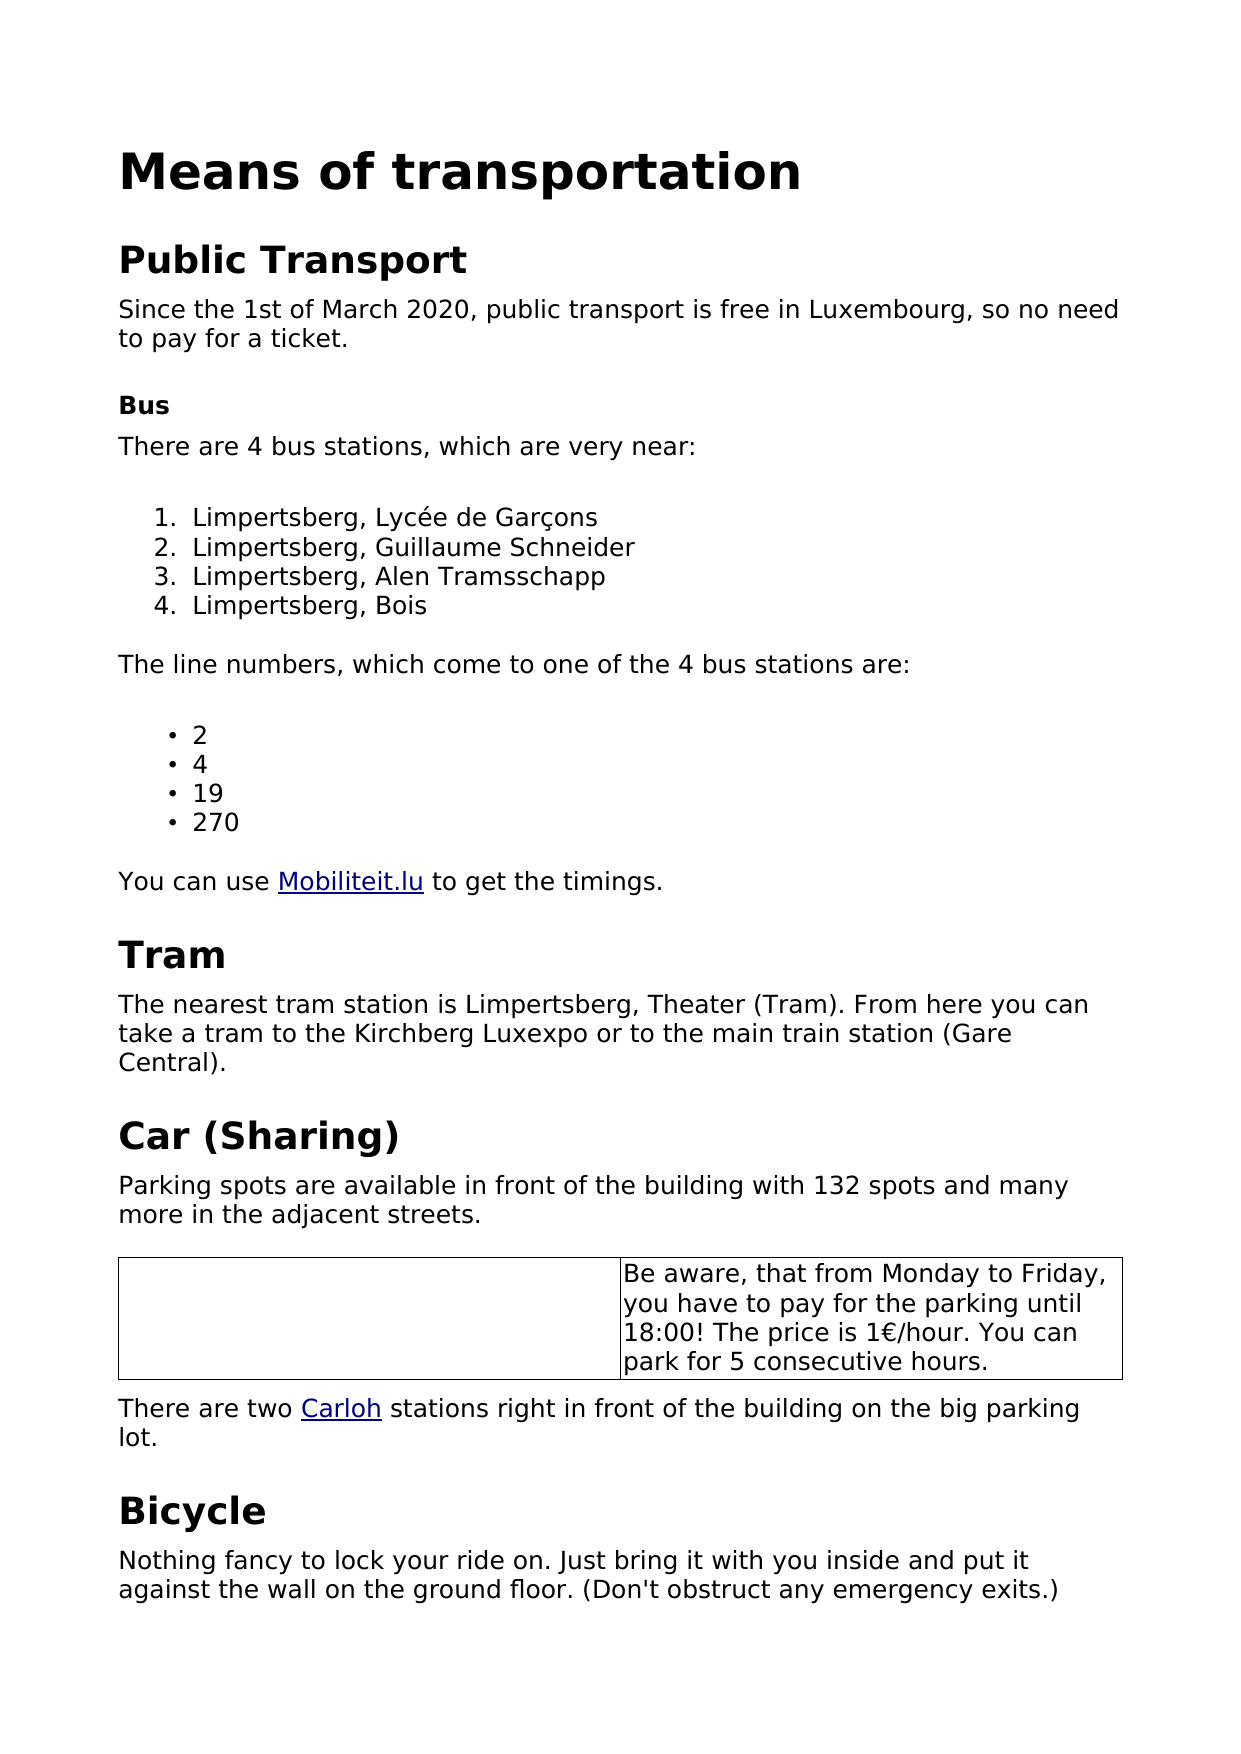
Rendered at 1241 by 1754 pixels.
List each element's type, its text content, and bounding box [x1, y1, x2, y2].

text Since the 1st of March 2020, public transport is free in Luxembourg, so no need to pay for a ticket. [118, 295, 1122, 353]
subtitle Public Transport [118, 239, 1122, 282]
text Nothing fancy to lock your ride on. Just bring it with you inside and put it against the wall on the ground floor. (Don't obstruct any emergency exits.) [118, 1546, 1122, 1604]
subtitle Tram [118, 934, 1122, 977]
list Limpertsberg, Alen Tramsschapp [177, 562, 1122, 591]
subtitle Car (Sharing) [118, 1115, 1122, 1158]
list 270 [177, 808, 1122, 838]
subtitle Means of transportation [118, 143, 1122, 201]
list Limpertsberg, Lycée de Garçons [177, 504, 1122, 533]
list Limpertsberg, Bois [177, 591, 1122, 620]
text The line numbers, which come to one of the 4 bus stations are: [118, 650, 1122, 679]
table_header Be aware, that from Monday to Friday, you have to pay for the parking until 18:00! The price is 1€/hour. You can park for 5 consecutive hours. [621, 1258, 1122, 1379]
subtitle Bus [118, 391, 1122, 420]
list 19 [177, 779, 1122, 808]
list 2 [177, 721, 1122, 750]
text There are two Carloh stations right in front of the building on the big parking lot. [118, 1394, 1122, 1452]
list Limpertsberg, Guillaume Schneider [177, 533, 1122, 562]
text You can use Mobiliteit.lu to get the timings. [118, 867, 1122, 896]
text There are 4 bus stations, which are very near: [118, 432, 1122, 462]
text The nearest tram station is Limpertsberg, Theater (Tram). From here you can take a tram to the Kirchberg Luxexpo or to the main train station (Gare Central). [118, 990, 1122, 1077]
text Parking spots are available in front of the building with 132 spots and many more in the adjacent streets. [118, 1171, 1122, 1229]
subtitle Bicycle [118, 1490, 1122, 1534]
list 4 [177, 750, 1122, 779]
table_header [119, 1258, 620, 1379]
